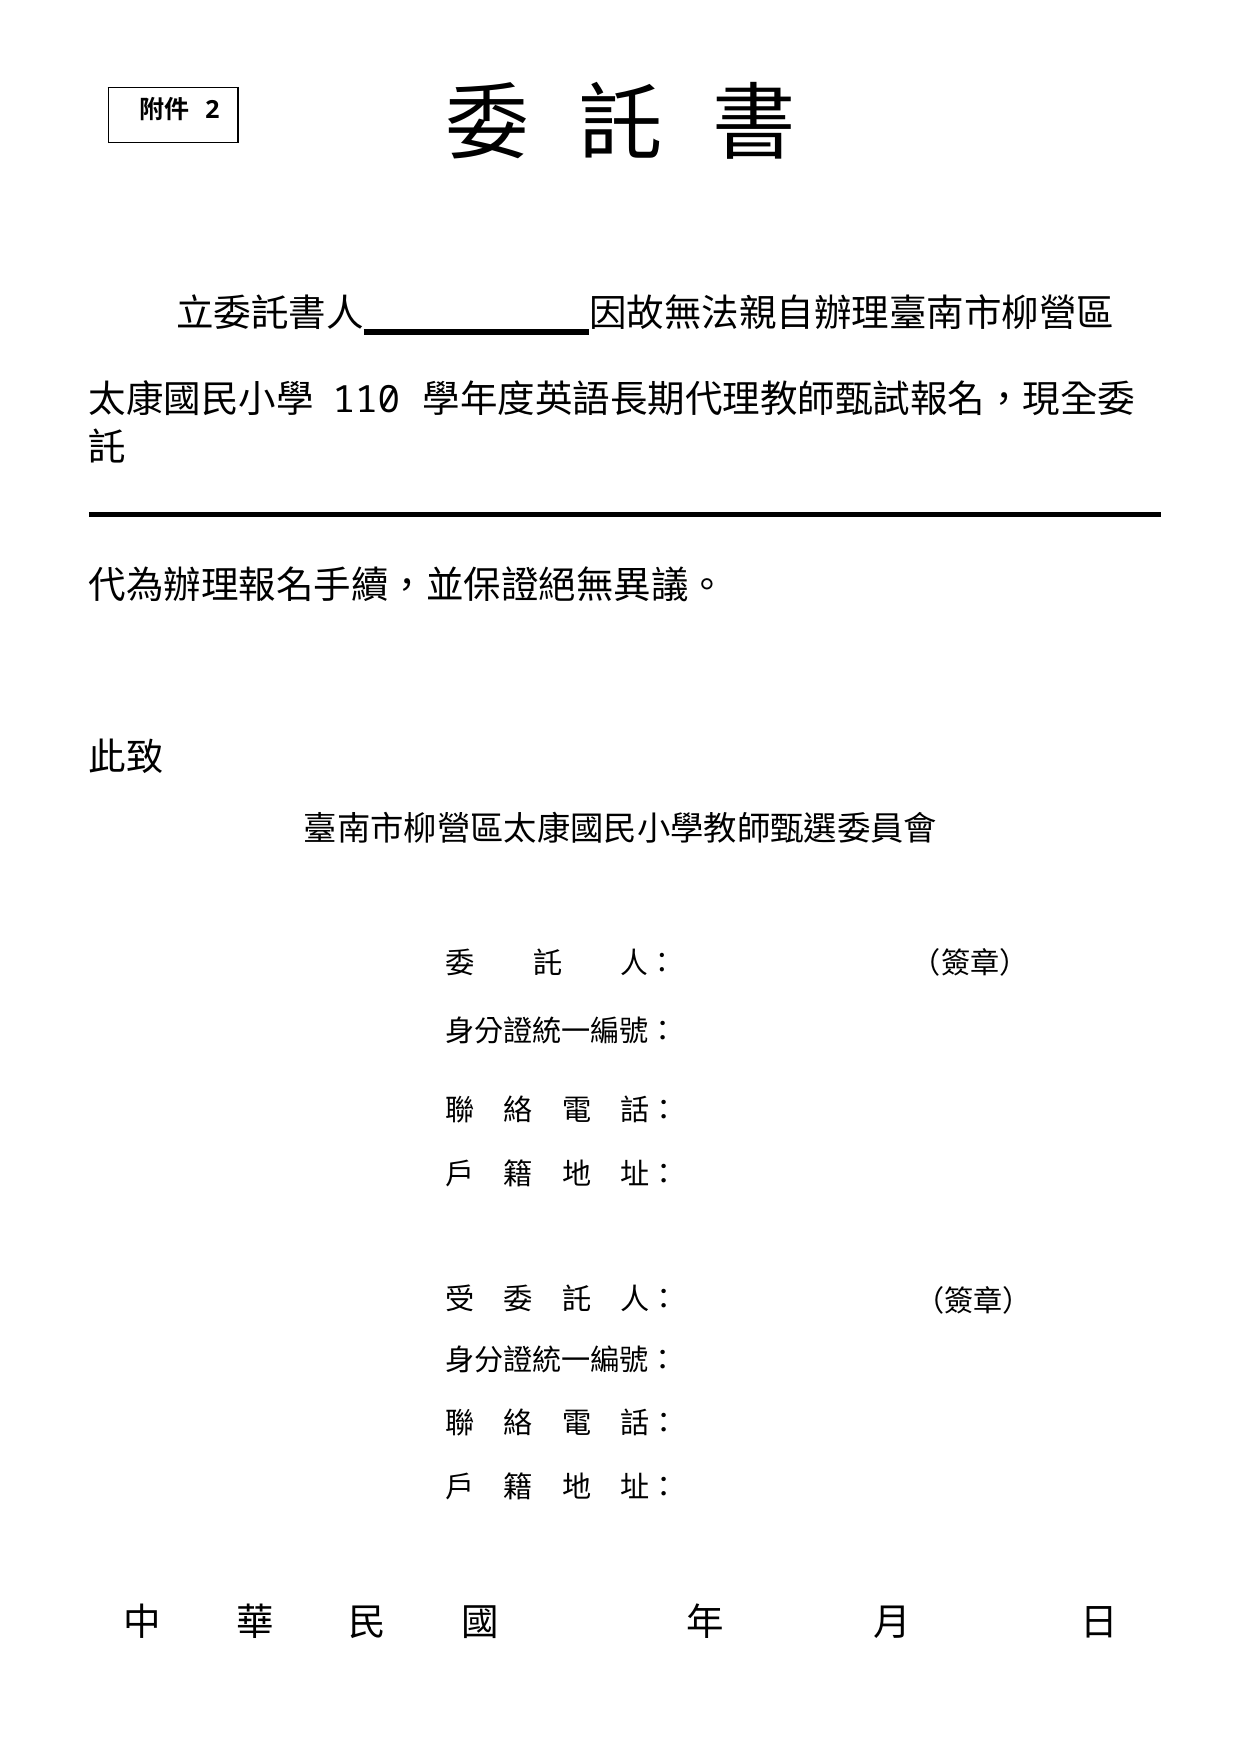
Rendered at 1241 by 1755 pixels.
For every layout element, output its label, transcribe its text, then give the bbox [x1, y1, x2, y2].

table_header 電 地 [548, 1088, 606, 1238]
table_header 聯 戶 [439, 1088, 489, 1238]
table_cell 委 [489, 1238, 547, 1315]
table_cell 電 地 [548, 1395, 606, 1513]
table_cell 人： [606, 1238, 684, 1315]
text 此致 [89, 732, 1172, 780]
text 附件 2 [139, 92, 237, 126]
text 委 託 人： （簽章） 身分證統一編號： [445, 939, 1029, 1050]
table_header 話： 址： [606, 1088, 684, 1238]
text 代為辦理報名手續，並保證絕無異議。 [89, 560, 1172, 608]
text 委 託 書 [109, 88, 237, 142]
text （簽章） [684, 1277, 1031, 1319]
table_cell 託 [548, 1238, 606, 1315]
table_cell 身分證統一編號： [439, 1315, 684, 1394]
text 太康國民小學 110 學年度英語長期代理教師甄試報名，現全委託 [89, 374, 1172, 470]
table_cell 聯 戶 [439, 1395, 489, 1513]
table_cell 話： 址： [606, 1395, 684, 1513]
table_cell 受 [439, 1238, 489, 1315]
subtitle 立委託書人 因故無法親自辦理臺南市柳營區 [176, 283, 1172, 337]
subtitle 臺南市柳營區太康國民小學教師甄選委員會 [303, 802, 1172, 850]
text 委 託 書 [167, 79, 1074, 170]
text [77, 1277, 439, 1319]
text 中 華 民 國 年 月 日 [77, 1597, 1164, 1645]
table_header 絡 籍 [489, 1088, 547, 1238]
table_cell 絡 籍 [489, 1395, 547, 1513]
